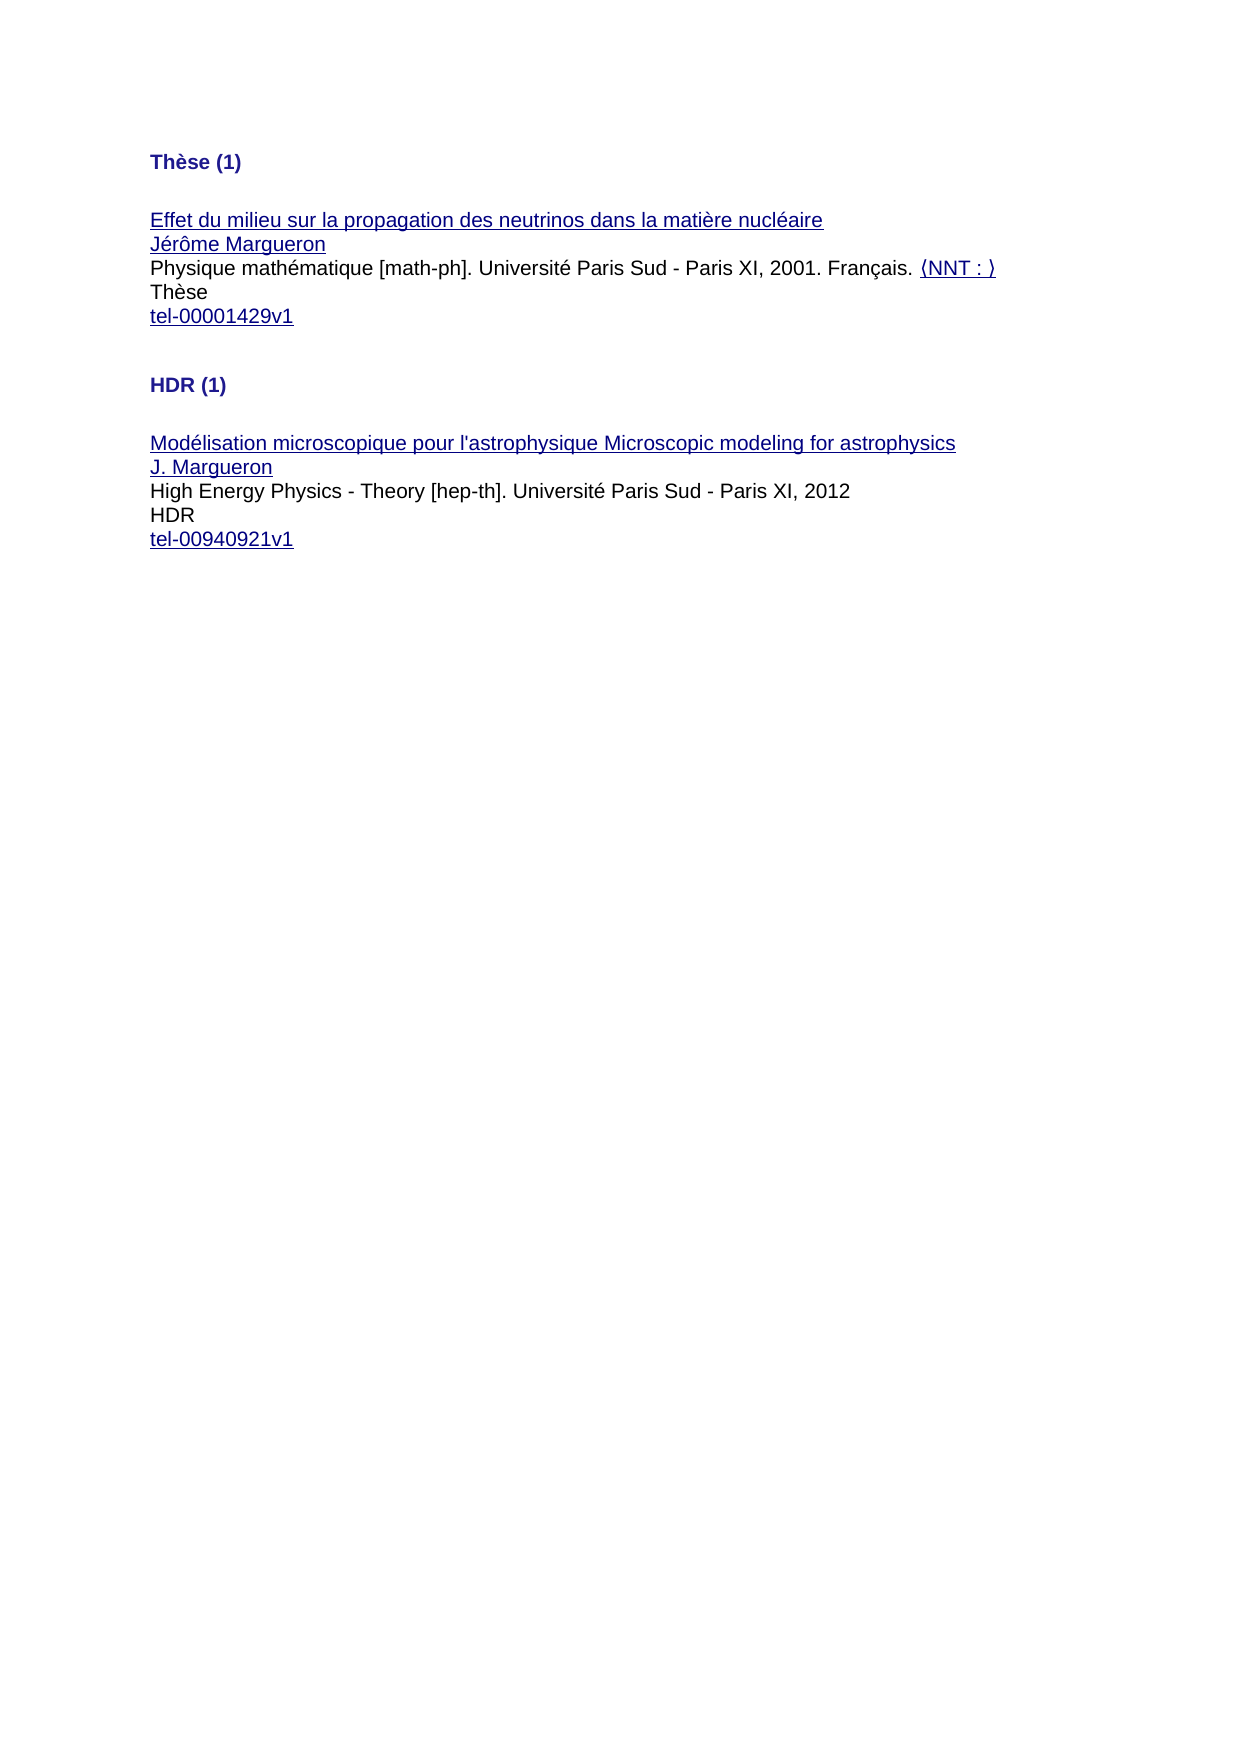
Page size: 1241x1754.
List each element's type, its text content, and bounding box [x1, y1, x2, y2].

subtitle HDR (1) [150, 373, 1090, 397]
table_header Effet du milieu sur la propagation des neutrinos dans la matière nucléaire Jérôme Margueron Physique mathématique [math-ph]. Université Paris Sud - Paris XI, 2001. Français. ⟨NNT : ⟩ Thèse tel-00001429v1 [150, 208, 1090, 328]
table_header Modélisation microscopique pour l'astrophysique Microscopic modeling for astrophysics J. Margueron High Energy Physics - Theory [hep-th]. Université Paris Sud - Paris XI, 2012 HDR tel-00940921v1 [150, 431, 1090, 551]
subtitle Thèse (1) [150, 150, 1090, 174]
